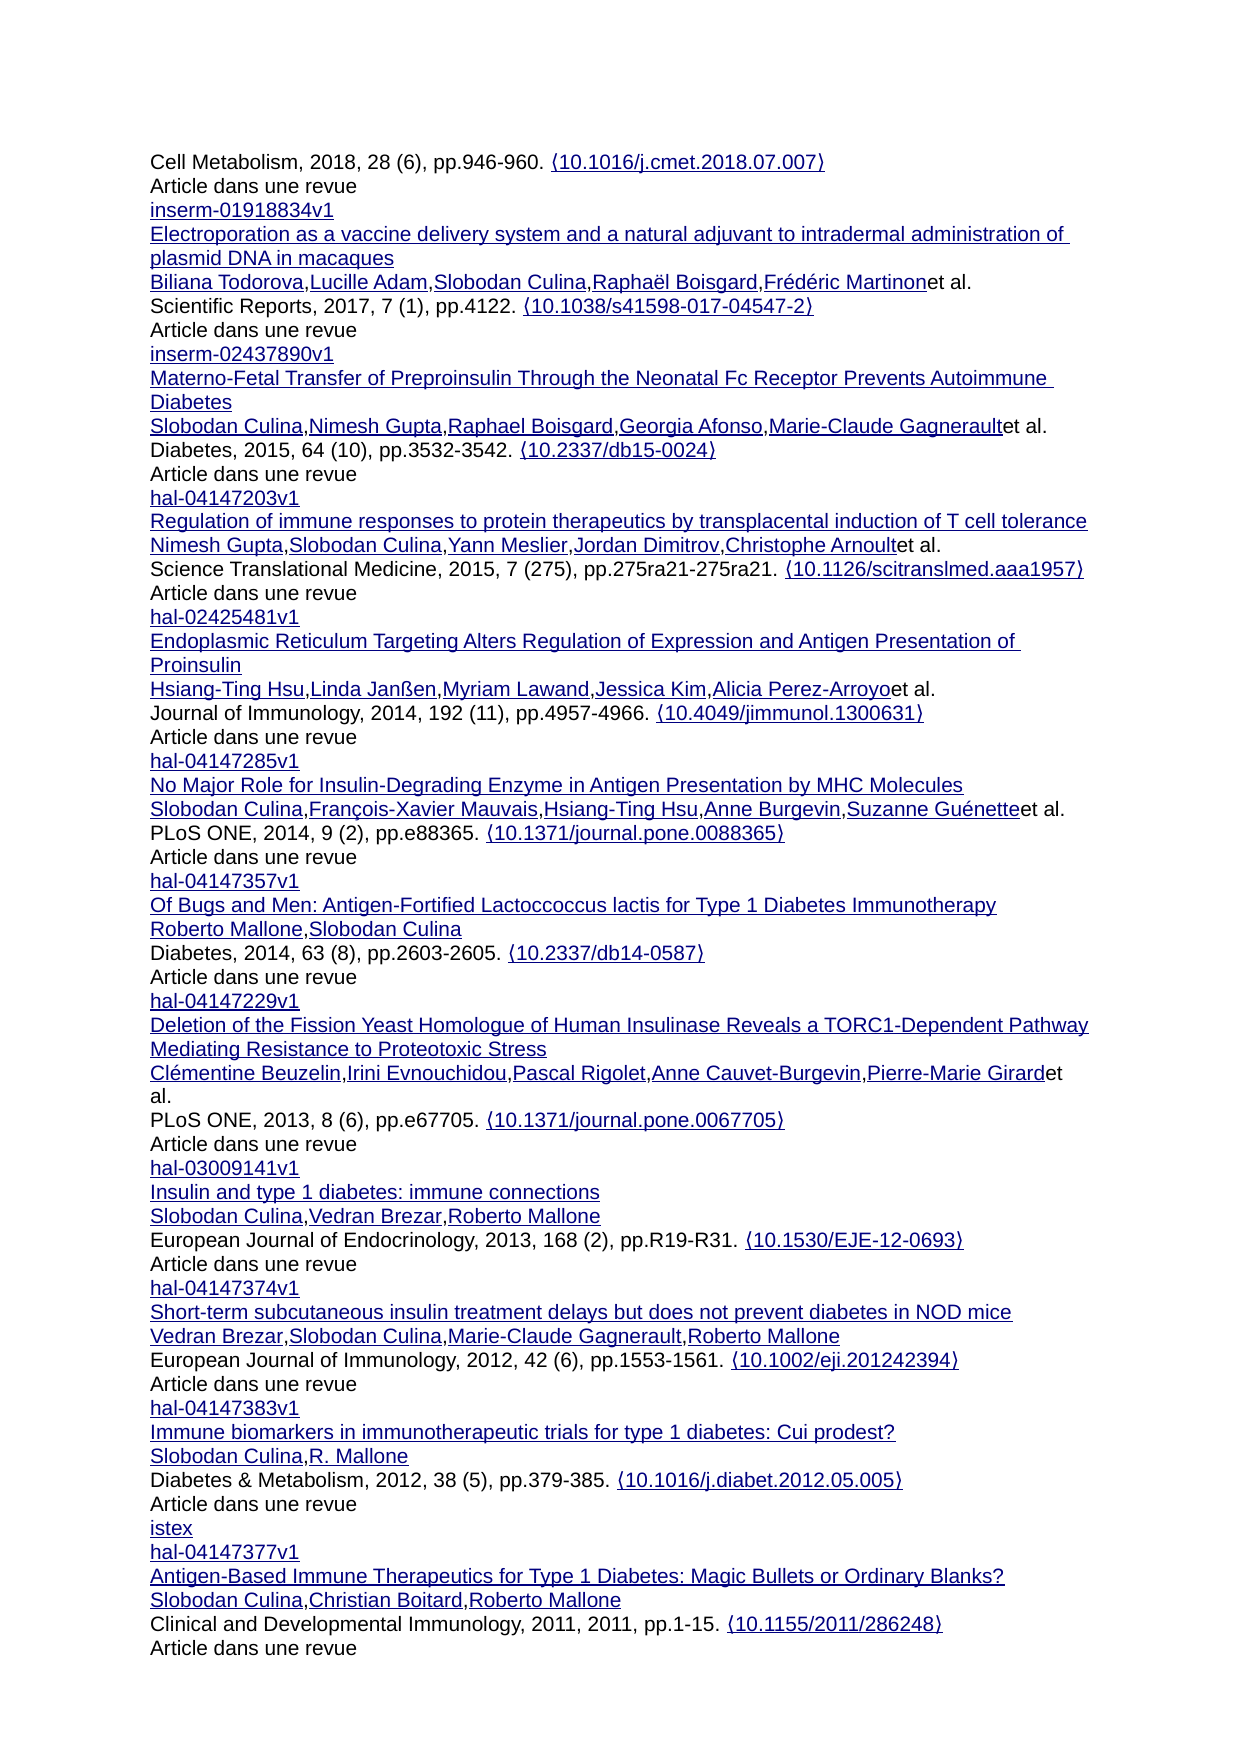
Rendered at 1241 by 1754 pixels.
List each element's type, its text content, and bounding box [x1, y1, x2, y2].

table_cell Insulin and type 1 diabetes: immune connections Slobodan Culina,Vedran Brezar,Roberto Mallone European Journal of Endocrinology, 2013, 168 (2), pp.R19-R31. ⟨10.1530/EJE-12-0693⟩ Article dans une revue hal-04147374v1 [150, 1180, 1090, 1300]
table_cell Electroporation as a vaccine delivery system and a natural adjuvant to intradermal administration of plasmid DNA in macaques Biliana Todorova,Lucille Adam,Slobodan Culina,Raphaël Boisgard,Frédéric Martinonet al. Scientific Reports, 2017, 7 (1), pp.4122. ⟨10.1038/s41598-017-04547-2⟩ Article dans une revue inserm-02437890v1 [150, 222, 1090, 366]
table_cell Regulation of immune responses to protein therapeutics by transplacental induction of T cell tolerance Nimesh Gupta,Slobodan Culina,Yann Meslier,Jordan Dimitrov,Christophe Arnoultet al. Science Translational Medicine, 2015, 7 (275), pp.275ra21-275ra21. ⟨10.1126/scitranslmed.aaa1957⟩ Article dans une revue hal-02425481v1 [150, 509, 1090, 629]
table_cell Cell Metabolism, 2018, 28 (6), pp.946-960. ⟨10.1016/j.cmet.2018.07.007⟩ Article dans une revue inserm-01918834v1 [150, 150, 1090, 222]
table_cell Of Bugs and Men: Antigen-Fortified Lactoccoccus lactis for Type 1 Diabetes Immunotherapy Roberto Mallone,Slobodan Culina Diabetes, 2014, 63 (8), pp.2603-2605. ⟨10.2337/db14-0587⟩ Article dans une revue hal-04147229v1 [150, 893, 1090, 1012]
table_cell Deletion of the Fission Yeast Homologue of Human Insulinase Reveals a TORC1-Dependent Pathway Mediating Resistance to Proteotoxic Stress Clémentine Beuzelin,Irini Evnouchidou,Pascal Rigolet,Anne Cauvet-Burgevin,Pierre-Marie Girardet al. PLoS ONE, 2013, 8 (6), pp.e67705. ⟨10.1371/journal.pone.0067705⟩ Article dans une revue hal-03009141v1 [150, 1013, 1090, 1180]
table_cell Immune biomarkers in immunotherapeutic trials for type 1 diabetes: Cui prodest? Slobodan Culina,R. Mallone Diabetes & Metabolism, 2012, 38 (5), pp.379-385. ⟨10.1016/j.diabet.2012.05.005⟩ Article dans une revue istex hal-04147377v1 [150, 1420, 1090, 1563]
table_cell Antigen-Based Immune Therapeutics for Type 1 Diabetes: Magic Bullets or Ordinary Blanks? Slobodan Culina,Christian Boitard,Roberto Mallone Clinical and Developmental Immunology, 2011, 2011, pp.1-15. ⟨10.1155/2011/286248⟩ Article dans une revue [150, 1564, 1090, 1659]
table_cell Short-term subcutaneous insulin treatment delays but does not prevent diabetes in NOD mice Vedran Brezar,Slobodan Culina,Marie-Claude Gagnerault,Roberto Mallone European Journal of Immunology, 2012, 42 (6), pp.1553-1561. ⟨10.1002/eji.201242394⟩ Article dans une revue hal-04147383v1 [150, 1300, 1090, 1420]
table_cell Materno-Fetal Transfer of Preproinsulin Through the Neonatal Fc Receptor Prevents Autoimmune Diabetes Slobodan Culina,Nimesh Gupta,Raphael Boisgard,Georgia Afonso,Marie-Claude Gagneraultet al. Diabetes, 2015, 64 (10), pp.3532-3542. ⟨10.2337/db15-0024⟩ Article dans une revue hal-04147203v1 [150, 366, 1090, 509]
table_cell Endoplasmic Reticulum Targeting Alters Regulation of Expression and Antigen Presentation of Proinsulin Hsiang-Ting Hsu,Linda Janßen,Myriam Lawand,Jessica Kim,Alicia Perez-Arroyoet al. Journal of Immunology, 2014, 192 (11), pp.4957-4966. ⟨10.4049/jimmunol.1300631⟩ Article dans une revue hal-04147285v1 [150, 629, 1090, 773]
table_cell No Major Role for Insulin-Degrading Enzyme in Antigen Presentation by MHC Molecules Slobodan Culina,François-Xavier Mauvais,Hsiang-Ting Hsu,Anne Burgevin,Suzanne Guénetteet al. PLoS ONE, 2014, 9 (2), pp.e88365. ⟨10.1371/journal.pone.0088365⟩ Article dans une revue hal-04147357v1 [150, 773, 1090, 893]
